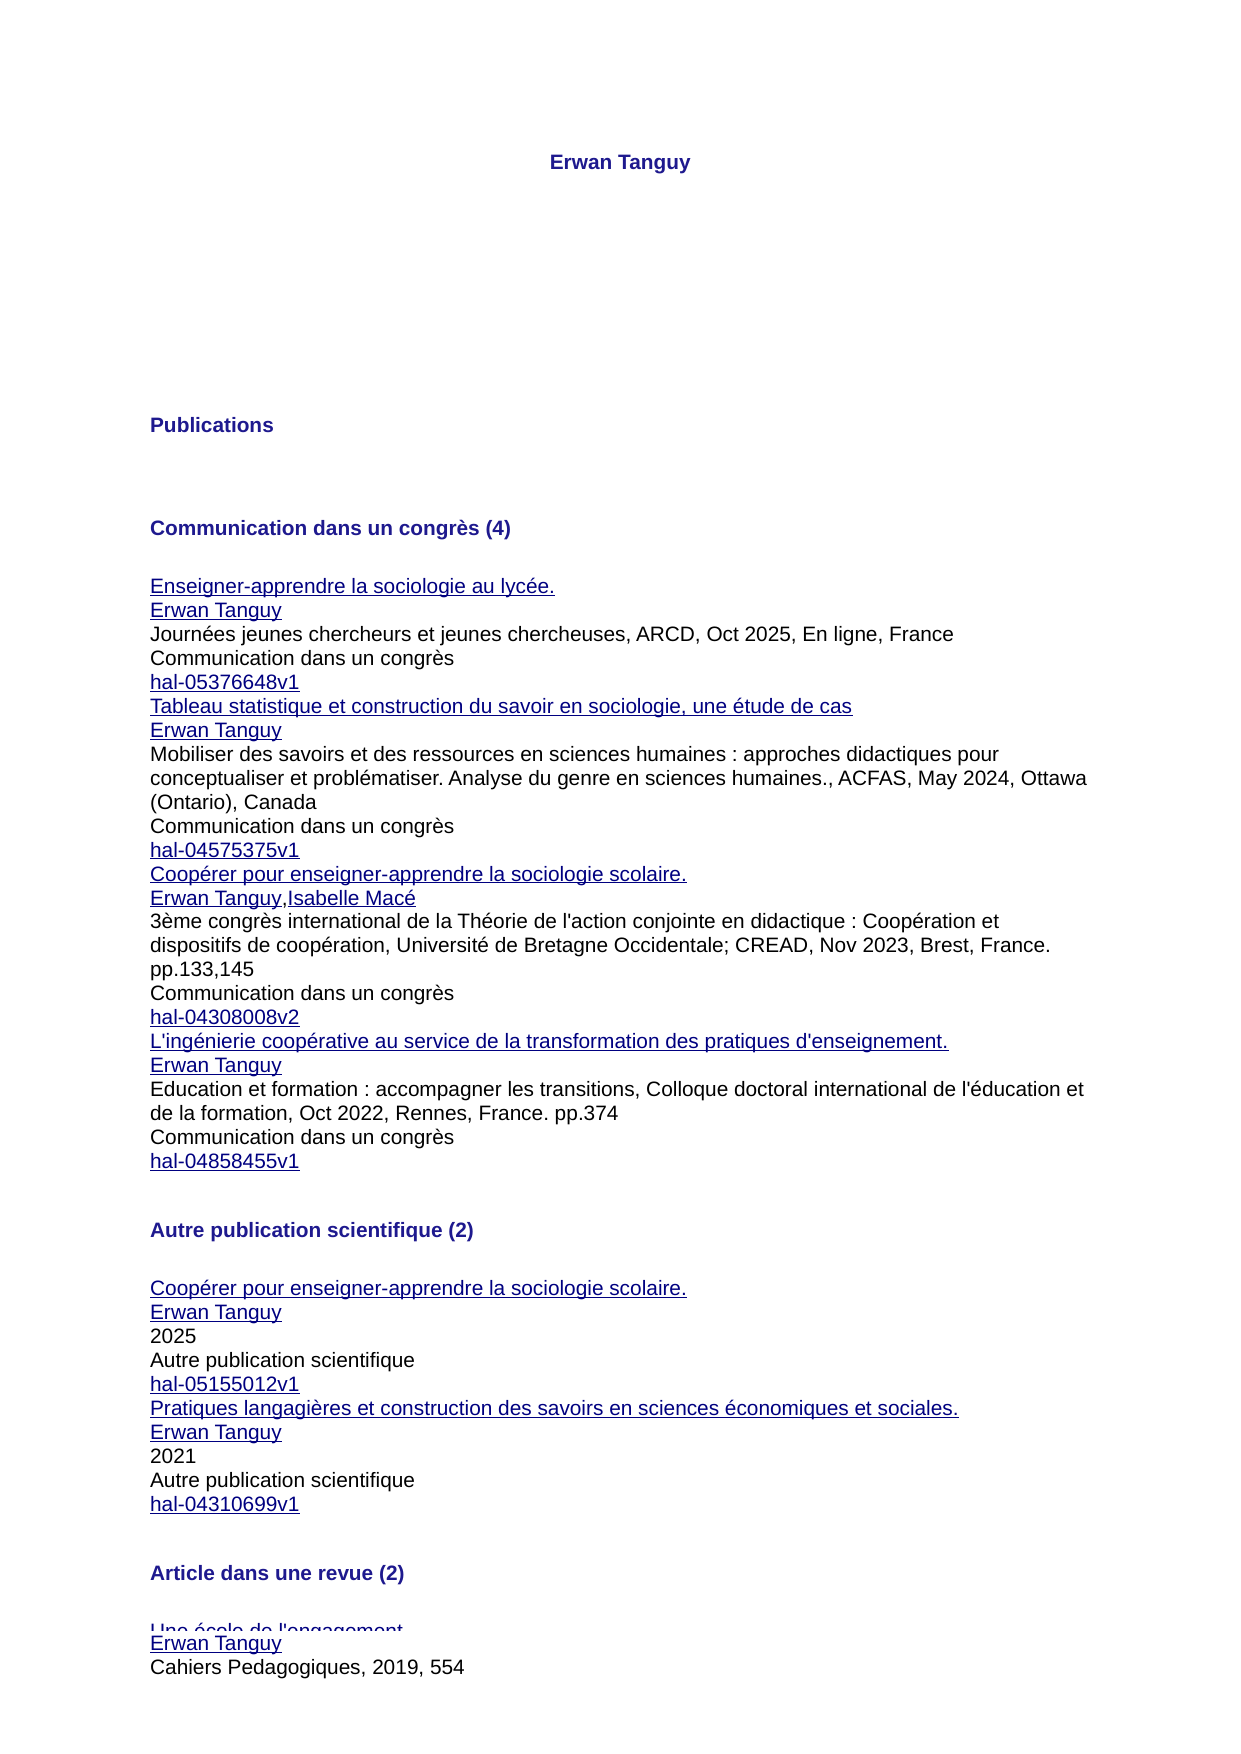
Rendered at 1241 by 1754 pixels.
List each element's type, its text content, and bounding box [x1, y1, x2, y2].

table_header Enseigner-apprendre la sociologie au lycée. Erwan Tanguy Journées jeunes chercheurs et jeunes chercheuses, ARCD, Oct 2025, En ligne, France Communication dans un congrès hal-05376648v1 [150, 574, 1090, 694]
table_cell Pratiques langagières et construction des savoirs en sciences économiques et sociales. Erwan Tanguy 2021 Autre publication scientifique hal-04310699v1 [150, 1396, 1090, 1516]
subtitle Publications [150, 412, 1090, 436]
subtitle Erwan Tanguy [150, 150, 1090, 174]
subtitle Article dans une revue (2) [150, 1560, 1090, 1584]
table_header Une école de l'engagement Erwan Tanguy Cahiers Pedagogiques, 2019, 554 [150, 1619, 1090, 1679]
table_header Coopérer pour enseigner-apprendre la sociologie scolaire. Erwan Tanguy 2025 Autre publication scientifique hal-05155012v1 [150, 1276, 1090, 1396]
subtitle Communication dans un congrès (4) [150, 516, 1090, 539]
table_cell Coopérer pour enseigner-apprendre la sociologie scolaire. Erwan Tanguy,Isabelle Macé 3ème congrès international de la Théorie de l'action conjointe en didactique : Coopération et dispositifs de coopération, Université de Bretagne Occidentale; CREAD, Nov 2023, Brest, France. pp.133,145 Communication dans un congrès hal-04308008v2 [150, 861, 1090, 1029]
table_cell Tableau statistique et construction du savoir en sociologie, une étude de cas Erwan Tanguy Mobiliser des savoirs et des ressources en sciences humaines : approches didactiques pour conceptualiser et problématiser. Analyse du genre en sciences humaines., ACFAS, May 2024, Ottawa (Ontario), Canada Communication dans un congrès hal-04575375v1 [150, 694, 1090, 861]
subtitle Autre publication scientifique (2) [150, 1218, 1090, 1242]
table_cell L'ingénierie coopérative au service de la transformation des pratiques d'enseignement. Erwan Tanguy Education et formation : accompagner les transitions, Colloque doctoral international de l'éducation et de la formation, Oct 2022, Rennes, France. pp.374 Communication dans un congrès hal-04858455v1 [150, 1029, 1090, 1173]
